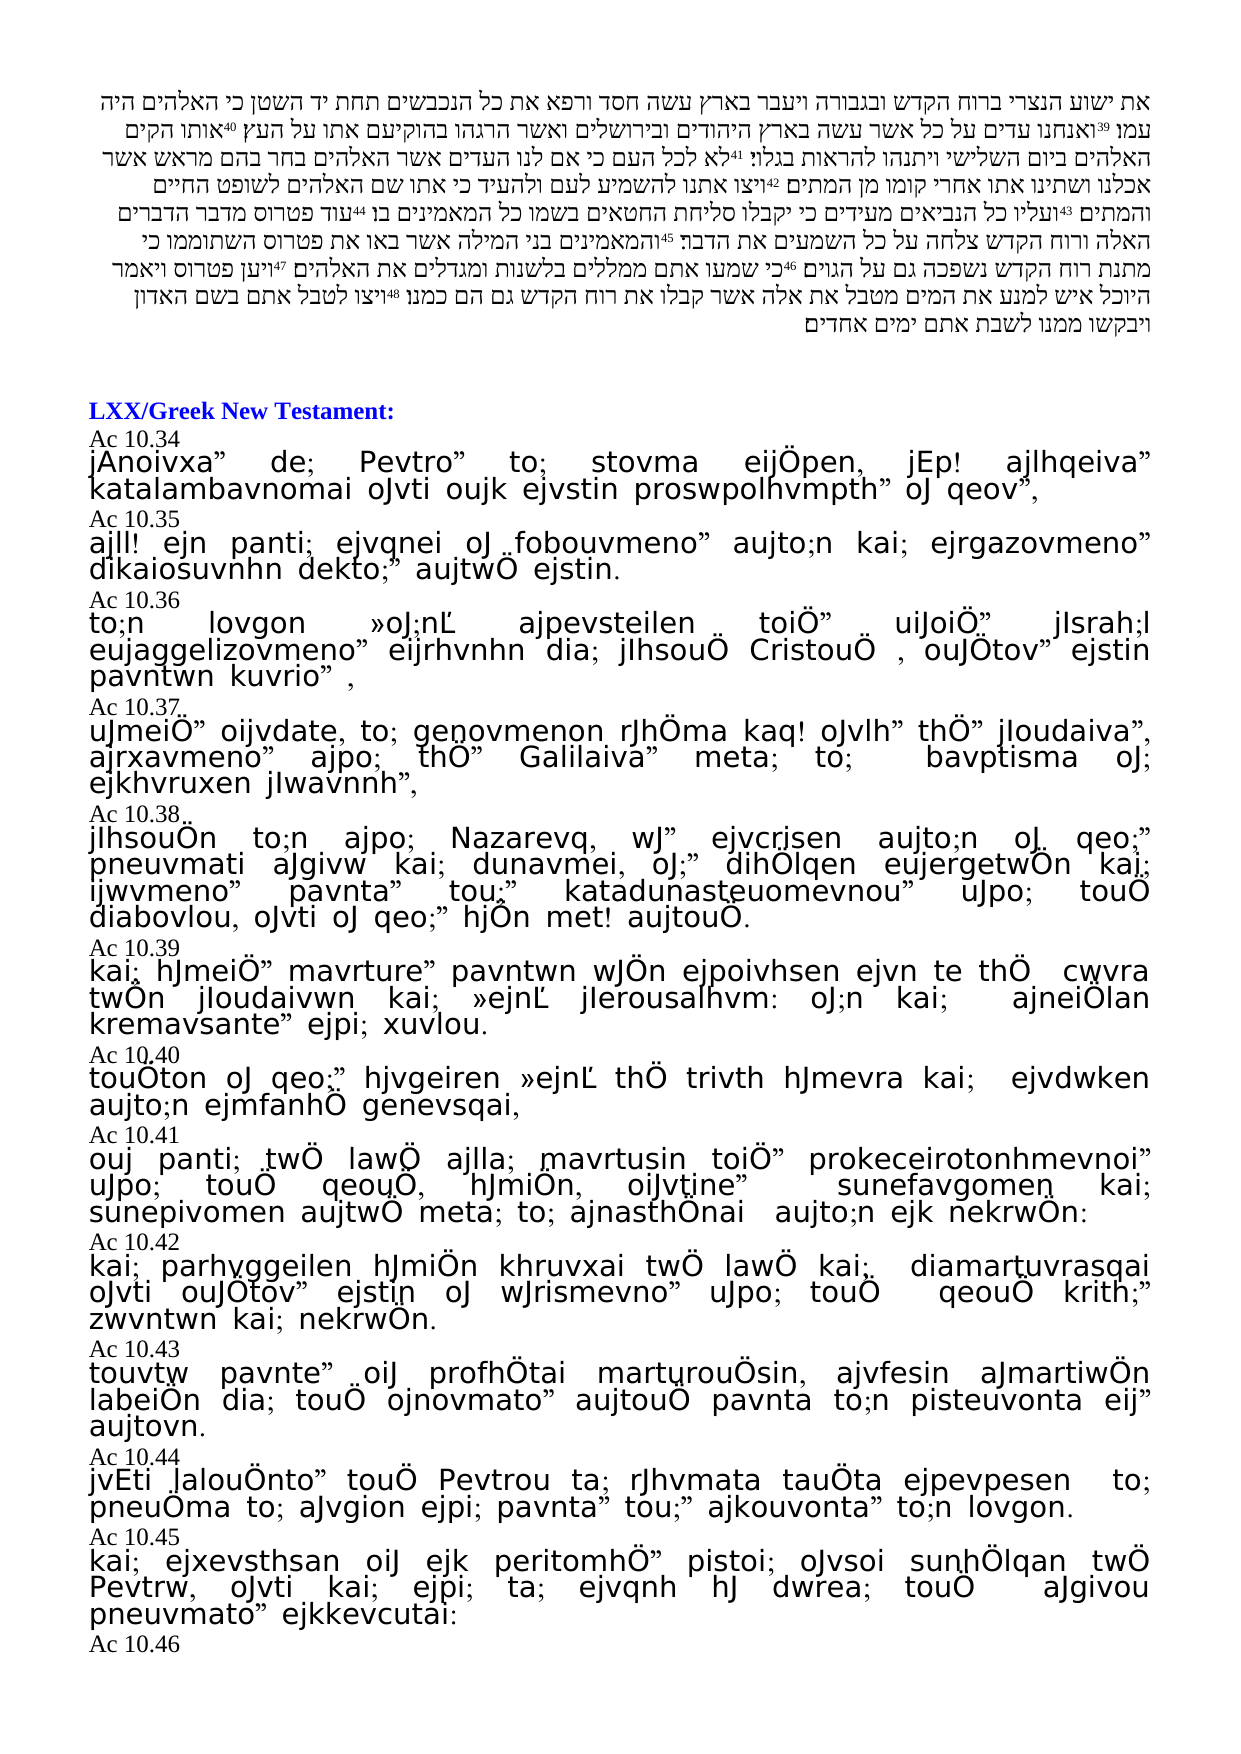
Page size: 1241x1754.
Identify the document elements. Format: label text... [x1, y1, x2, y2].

text Ac 10.36 [88, 586, 1152, 614]
text Ac 10.42 [88, 1228, 1152, 1256]
text Ac 10.39 [88, 934, 1152, 961]
text Ac 10.45 [88, 1523, 1152, 1551]
text touvtw pavnte” oiJ profhÖtai marturouÖsin, ajvfesin aJmartiwÖn labeiÖn dia; touÖ ojnovmato” aujtouÖ pavnta to;n pisteuvonta eij” aujtovn. [88, 1363, 1152, 1443]
text to;n lovgon »oJ;nĽ ajpevsteilen toiÖ” uiJoiÖ” jIsrah;l eujaggelizovmeno” eijrhvnhn dia; jIhsouÖ CristouÖ , ouJÖtov” ejstin pavntwn kuvrio” , [88, 614, 1152, 693]
text Ac 10.41 [88, 1121, 1152, 1149]
text ouj panti; twÖ lawÖ ajlla; mavrtusin toiÖ” prokeceirotonhmevnoi” uJpo; touÖ qeouÖ, hJmiÖn, oiJvtine” sunefavgomen kai; sunepivomen aujtwÖ meta; to; ajnasthÖnai aujto;n ejk nekrwÖn: [88, 1149, 1152, 1228]
text jvEti lalouÖnto” touÖ Pevtrou ta; rJhvmata tauÖta ejpevpesen to; pneuÖma to; aJvgion ejpi; pavnta” tou;” ajkouvonta” to;n lovgon. [88, 1470, 1152, 1523]
text 34ויפתח פטרוס את פיו ויאמר עתה ידעתי באמת כי האלהים איננו נשא פנים׃ 35כי אם בכל עם ועם הירא אותו ועשה צדק רצוי הוא לפניו׃ 36וישלח את דברו לבני ישראל ויבשר את השלום על ידי ישוע המשיח והוא אדון הכל׃ 37אתם ידעתם את הדבר הנעשה בכל יהודה החל מן הגליל אחרי הטבילה אשר קרא אותה יוחנן׃ 38את אשר משח האלהים את ישוע הנצרי ברוח הקדש ובגבורה ויעבר בארץ עשה חסד ורפא את כל הנכבשים תחת יד השטן כי האלהים היה עמו׃ 39ואנחנו עדים על כל אשר עשה בארץ היהודים ובירושלים ואשר הרגהו בהוקיעם אתו על העץ׃ 40אותו הקים האלהים ביום השלישי ויתנהו להראות בגלוי׃ 41לא לכל העם כי אם לנו העדים אשר האלהים בחר בהם מראש אשר אכלנו ושתינו אתו אחרי קומו מן המתים׃ 42ויצו אתנו להשמיע לעם ולהעיד כי אתו שם האלהים לשופט החיים והמתים׃ 43ועליו כל הנביאים מעידים כי יקבלו סליחת החטאים בשמו כל המאמינים בו׃ 44עוד פטרוס מדבר הדברים האלה ורוח הקדש צלחה על כל השמעים את הדבר׃ 45והמאמינים בני המילה אשר באו את פטרוס השתוממו כי מתנת רוח הקדש נשפכה גם על הגוים׃ 46כי שמעו אתם ממללים בלשנות ומגדלים את האלהים׃ 47ויען פטרוס ויאמר היוכל איש למנע את המים מטבל את אלה אשר קבלו את רוח הקדש גם הם כמנו׃ 48ויצו לטבל אתם בשם האדון ויבקשו ממנו לשבת אתם ימים אחדים׃ [88, 88, 1152, 338]
text kai; hJmeiÖ” mavrture” pavntwn wJÖn ejpoivhsen ejvn te thÖ cwvra twÖn jIoudaivwn kai; »ejnĽ jIerousalhvm: oJ;n kai; ajneiÖlan kremavsante” ejpi; xuvlou. [88, 961, 1152, 1041]
text jIhsouÖn to;n ajpo; Nazarevq, wJ” ejvcrisen aujto;n oJ qeo;” pneuvmati aJgivw kai; dunavmei, oJ;” dihÖlqen eujergetwÖn kai; ijwvmeno” pavnta” tou;” katadunasteuomevnou” uJpo; touÖ diabovlou, oJvti oJ qeo;” hjÖn met! aujtouÖ. [88, 828, 1152, 934]
text Ac 10.46 [88, 1630, 1152, 1658]
text kai; ejxevsthsan oiJ ejk peritomhÖ” pistoi; oJvsoi sunhÖlqan twÖ Pevtrw, oJvti kai; ejpi; ta; ejvqnh hJ dwrea; touÖ aJgivou pneuvmato” ejkkevcutai: [88, 1551, 1152, 1630]
text uJmeiÖ” oijvdate, to; genovmenon rJhÖma kaq! oJvlh” thÖ” jIoudaiva”, ajrxavmeno” ajpo; thÖ” Galilaiva” meta; to; bavptisma oJ; ejkhvruxen jIwavnnh”, [88, 721, 1152, 800]
text kai; parhvggeilen hJmiÖn khruvxai twÖ lawÖ kai; diamartuvrasqai oJvti ouJÖtov” ejstin oJ wJrismevno” uJpo; touÖ qeouÖ krith;” zwvntwn kai; nekrwÖn. [88, 1256, 1152, 1336]
text jAnoivxa” de; Pevtro” to; stovma eijÖpen, jEp! ajlhqeiva” katalambavnomai oJvti oujk ejvstin proswpolhvmpth” oJ qeov”, [88, 452, 1152, 505]
text Ac 10.37 [88, 693, 1152, 721]
text Ac 10.40 [88, 1041, 1152, 1068]
text Ac 10.35 [88, 505, 1152, 533]
text Ac 10.38 [88, 800, 1152, 828]
text ajll! ejn panti; ejvqnei oJ fobouvmeno” aujto;n kai; ejrgazovmeno” dikaiosuvnhn dekto;” aujtwÖ ejstin. [88, 533, 1152, 586]
text Ac 10.44 [88, 1443, 1152, 1470]
text touÖton oJ qeo;” hjvgeiren »ejnĽ thÖ trivth hJmevra kai; ejvdwken aujto;n ejmfanhÖ genevsqai, [88, 1068, 1152, 1121]
text LXX/Greek New Testament: [88, 397, 1152, 425]
text Ac 10.34 [88, 425, 1152, 452]
text Ac 10.43 [88, 1336, 1152, 1363]
